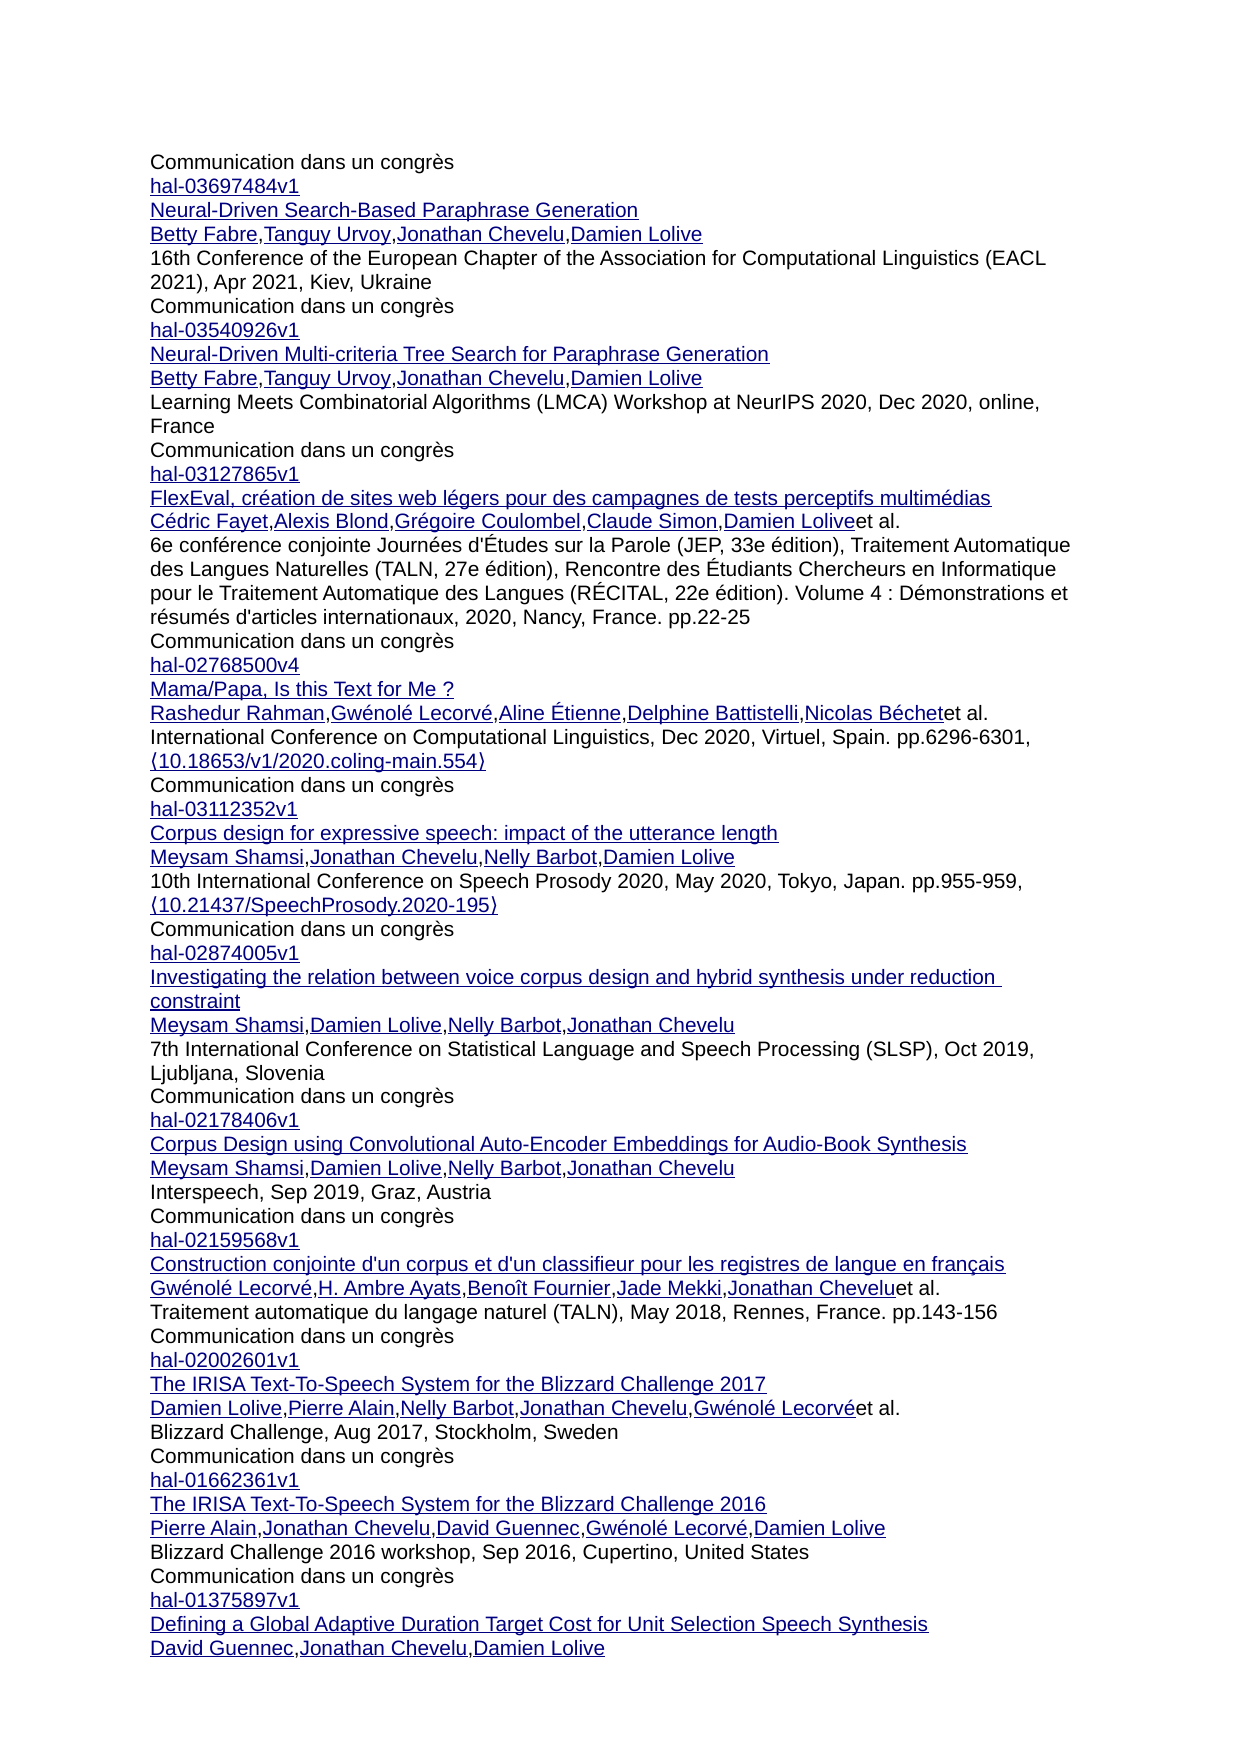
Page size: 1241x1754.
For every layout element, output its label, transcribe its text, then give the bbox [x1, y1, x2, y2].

table_cell Corpus design for expressive speech: impact of the utterance length Meysam Shamsi,Jonathan Chevelu,Nelly Barbot,Damien Lolive 10th International Conference on Speech Prosody 2020, May 2020, Tokyo, Japan. pp.955-959, ⟨10.21437/SpeechProsody.2020-195⟩ Communication dans un congrès hal-02874005v1 [150, 821, 1090, 964]
table_cell Communication dans un congrès hal-03697484v1 [150, 150, 1090, 198]
table_cell Defining a Global Adaptive Duration Target Cost for Unit Selection Speech Synthesis David Guennec,Jonathan Chevelu,Damien Lolive [150, 1611, 1090, 1659]
table_cell FlexEval, création de sites web légers pour des campagnes de tests perceptifs multimédias Cédric Fayet,Alexis Blond,Grégoire Coulombel,Claude Simon,Damien Loliveet al. 6e conférence conjointe Journées d'Études sur la Parole (JEP, 33e édition), Traitement Automatique des Langues Naturelles (TALN, 27e édition), Rencontre des Étudiants Chercheurs en Informatique pour le Traitement Automatique des Langues (RÉCITAL, 22e édition). Volume 4 : Démonstrations et résumés d'articles internationaux, 2020, Nancy, France. pp.22-25 Communication dans un congrès hal-02768500v4 [150, 485, 1090, 677]
table_cell Investigating the relation between voice corpus design and hybrid synthesis under reduction constraint Meysam Shamsi,Damien Lolive,Nelly Barbot,Jonathan Chevelu 7th International Conference on Statistical Language and Speech Processing (SLSP), Oct 2019, Ljubljana, Slovenia Communication dans un congrès hal-02178406v1 [150, 965, 1090, 1132]
table_cell Neural-Driven Multi-criteria Tree Search for Paraphrase Generation Betty Fabre,Tanguy Urvoy,Jonathan Chevelu,Damien Lolive Learning Meets Combinatorial Algorithms (LMCA) Workshop at NeurIPS 2020, Dec 2020, online, France Communication dans un congrès hal-03127865v1 [150, 342, 1090, 485]
table_cell Mama/Papa, Is this Text for Me ? Rashedur Rahman,Gwénolé Lecorvé,Aline Étienne,Delphine Battistelli,Nicolas Béchetet al. International Conference on Computational Linguistics, Dec 2020, Virtuel, Spain. pp.6296-6301, ⟨10.18653/v1/2020.coling-main.554⟩ Communication dans un congrès hal-03112352v1 [150, 677, 1090, 821]
table_cell The IRISA Text-To-Speech System for the Blizzard Challenge 2016 Pierre Alain,Jonathan Chevelu,David Guennec,Gwénolé Lecorvé,Damien Lolive Blizzard Challenge 2016 workshop, Sep 2016, Cupertino, United States Communication dans un congrès hal-01375897v1 [150, 1492, 1090, 1611]
table_cell The IRISA Text-To-Speech System for the Blizzard Challenge 2017 Damien Lolive,Pierre Alain,Nelly Barbot,Jonathan Chevelu,Gwénolé Lecorvéet al. Blizzard Challenge, Aug 2017, Stockholm, Sweden Communication dans un congrès hal-01662361v1 [150, 1372, 1090, 1492]
table_cell Corpus Design using Convolutional Auto-Encoder Embeddings for Audio-Book Synthesis Meysam Shamsi,Damien Lolive,Nelly Barbot,Jonathan Chevelu Interspeech, Sep 2019, Graz, Austria Communication dans un congrès hal-02159568v1 [150, 1132, 1090, 1252]
table_cell Neural-Driven Search-Based Paraphrase Generation Betty Fabre,Tanguy Urvoy,Jonathan Chevelu,Damien Lolive 16th Conference of the European Chapter of the Association for Computational Linguistics (EACL 2021), Apr 2021, Kiev, Ukraine Communication dans un congrès hal-03540926v1 [150, 198, 1090, 342]
table_cell Construction conjointe d'un corpus et d'un classifieur pour les registres de langue en français Gwénolé Lecorvé,H. Ambre Ayats,Benoît Fournier,Jade Mekki,Jonathan Cheveluet al. Traitement automatique du langage naturel (TALN), May 2018, Rennes, France. pp.143-156 Communication dans un congrès hal-02002601v1 [150, 1252, 1090, 1372]
